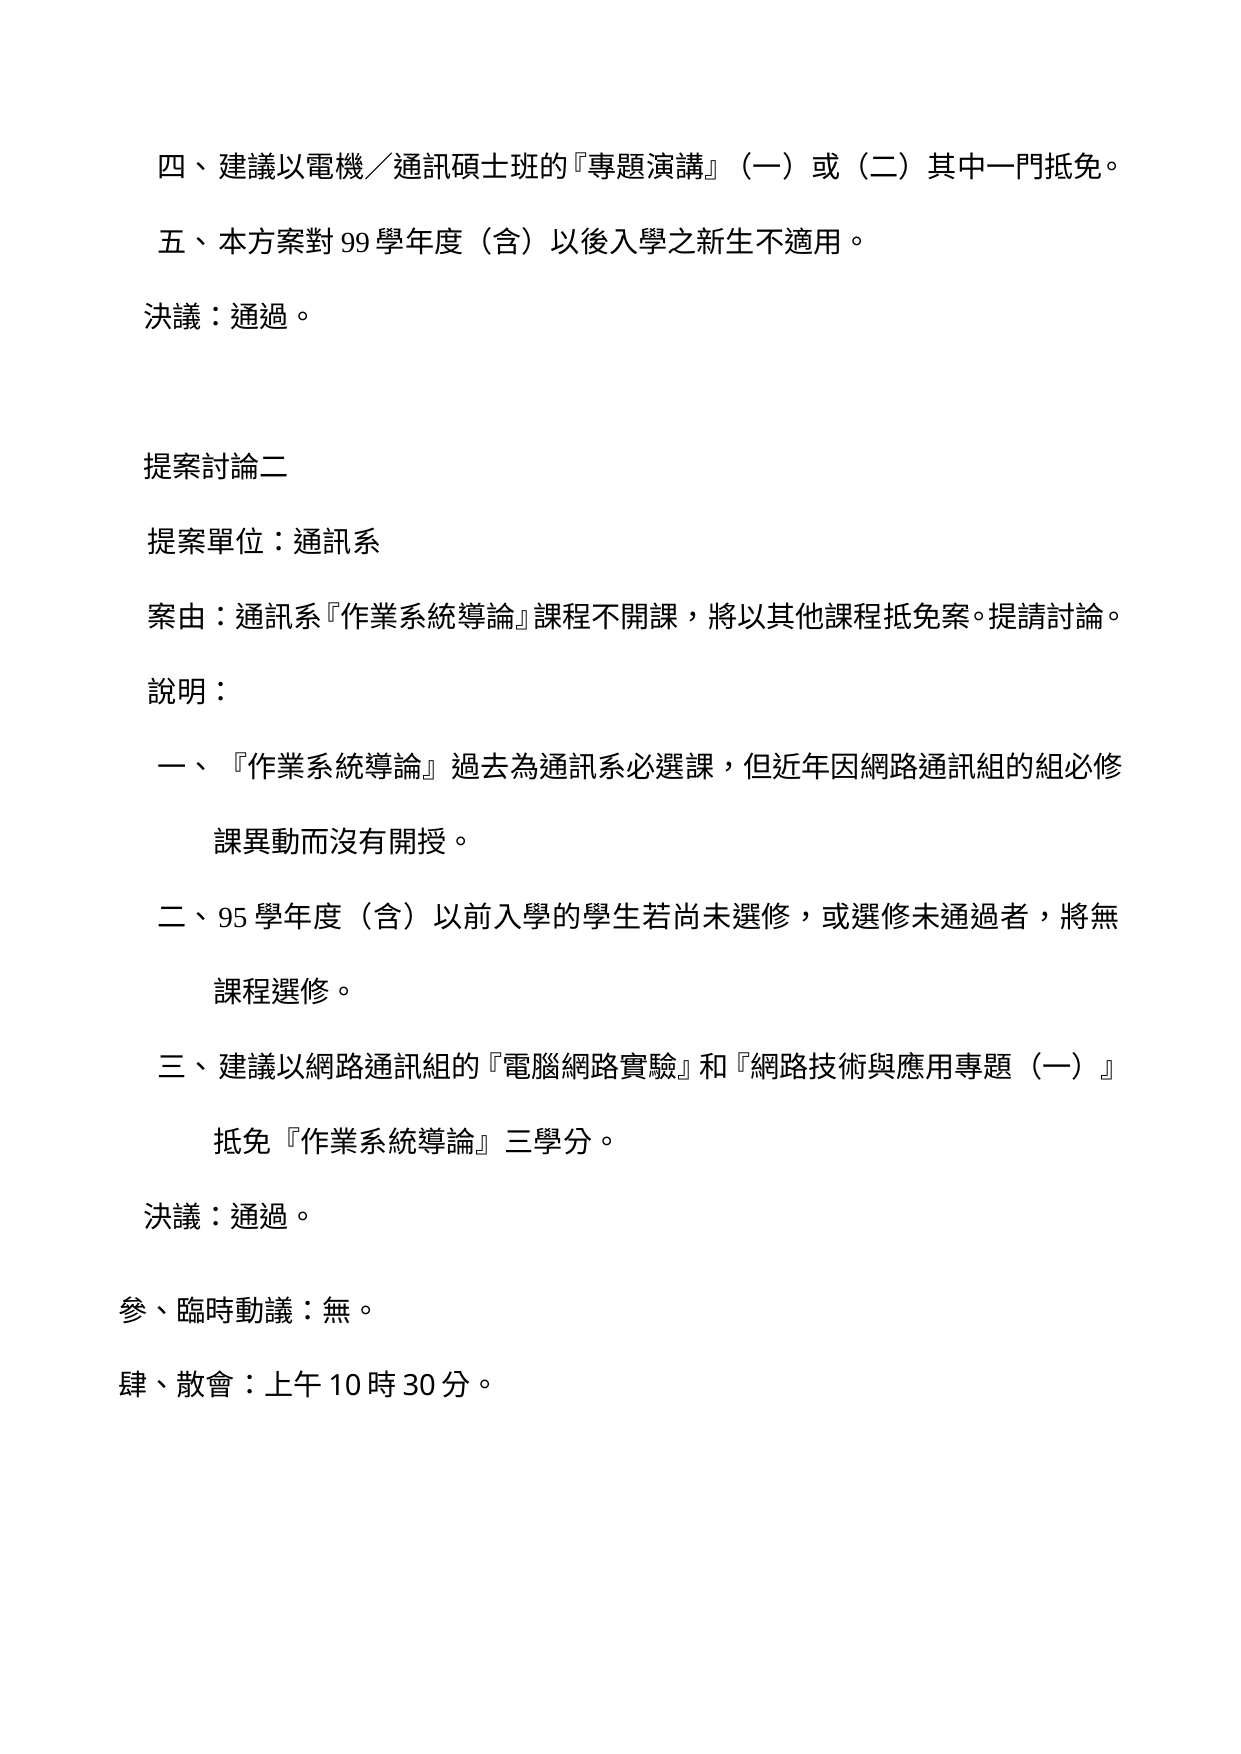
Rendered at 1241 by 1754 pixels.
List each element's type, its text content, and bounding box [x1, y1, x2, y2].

text 決議：通過。 [118, 277, 1122, 352]
text 參、臨時動議：無。 [118, 1271, 1122, 1346]
list 建議以電機／通訊碩士班的『專題演講』（一）或（二）其中一門抵免。 [157, 127, 1122, 202]
text 肆、散會：上午10時30分。 [118, 1346, 1122, 1421]
list 建議以網路通訊組的『電腦網路實驗』和『網路技術與應用專題（一）』抵免『作業系統導論』三學分。 [157, 1027, 1122, 1177]
list 95學年度（含）以前入學的學生若尚未選修，或選修未通過者，將無課程選修。 [157, 877, 1122, 1027]
list 『作業系統導論』過去為通訊系必選課，但近年因網路通訊組的組必修課異動而沒有開授。 [157, 727, 1122, 877]
text 案由：通訊系『作業系統導論』課程不開課，將以其他課程抵免案。提請討論。 [148, 577, 1122, 652]
text 決議：通過。 [118, 1177, 1122, 1252]
text 提案討論二 [118, 427, 1122, 502]
text 說明： [148, 652, 1122, 727]
list 本方案對99學年度（含）以後入學之新生不適用。 [157, 202, 1122, 277]
text 提案單位：通訊系 [148, 502, 1122, 577]
